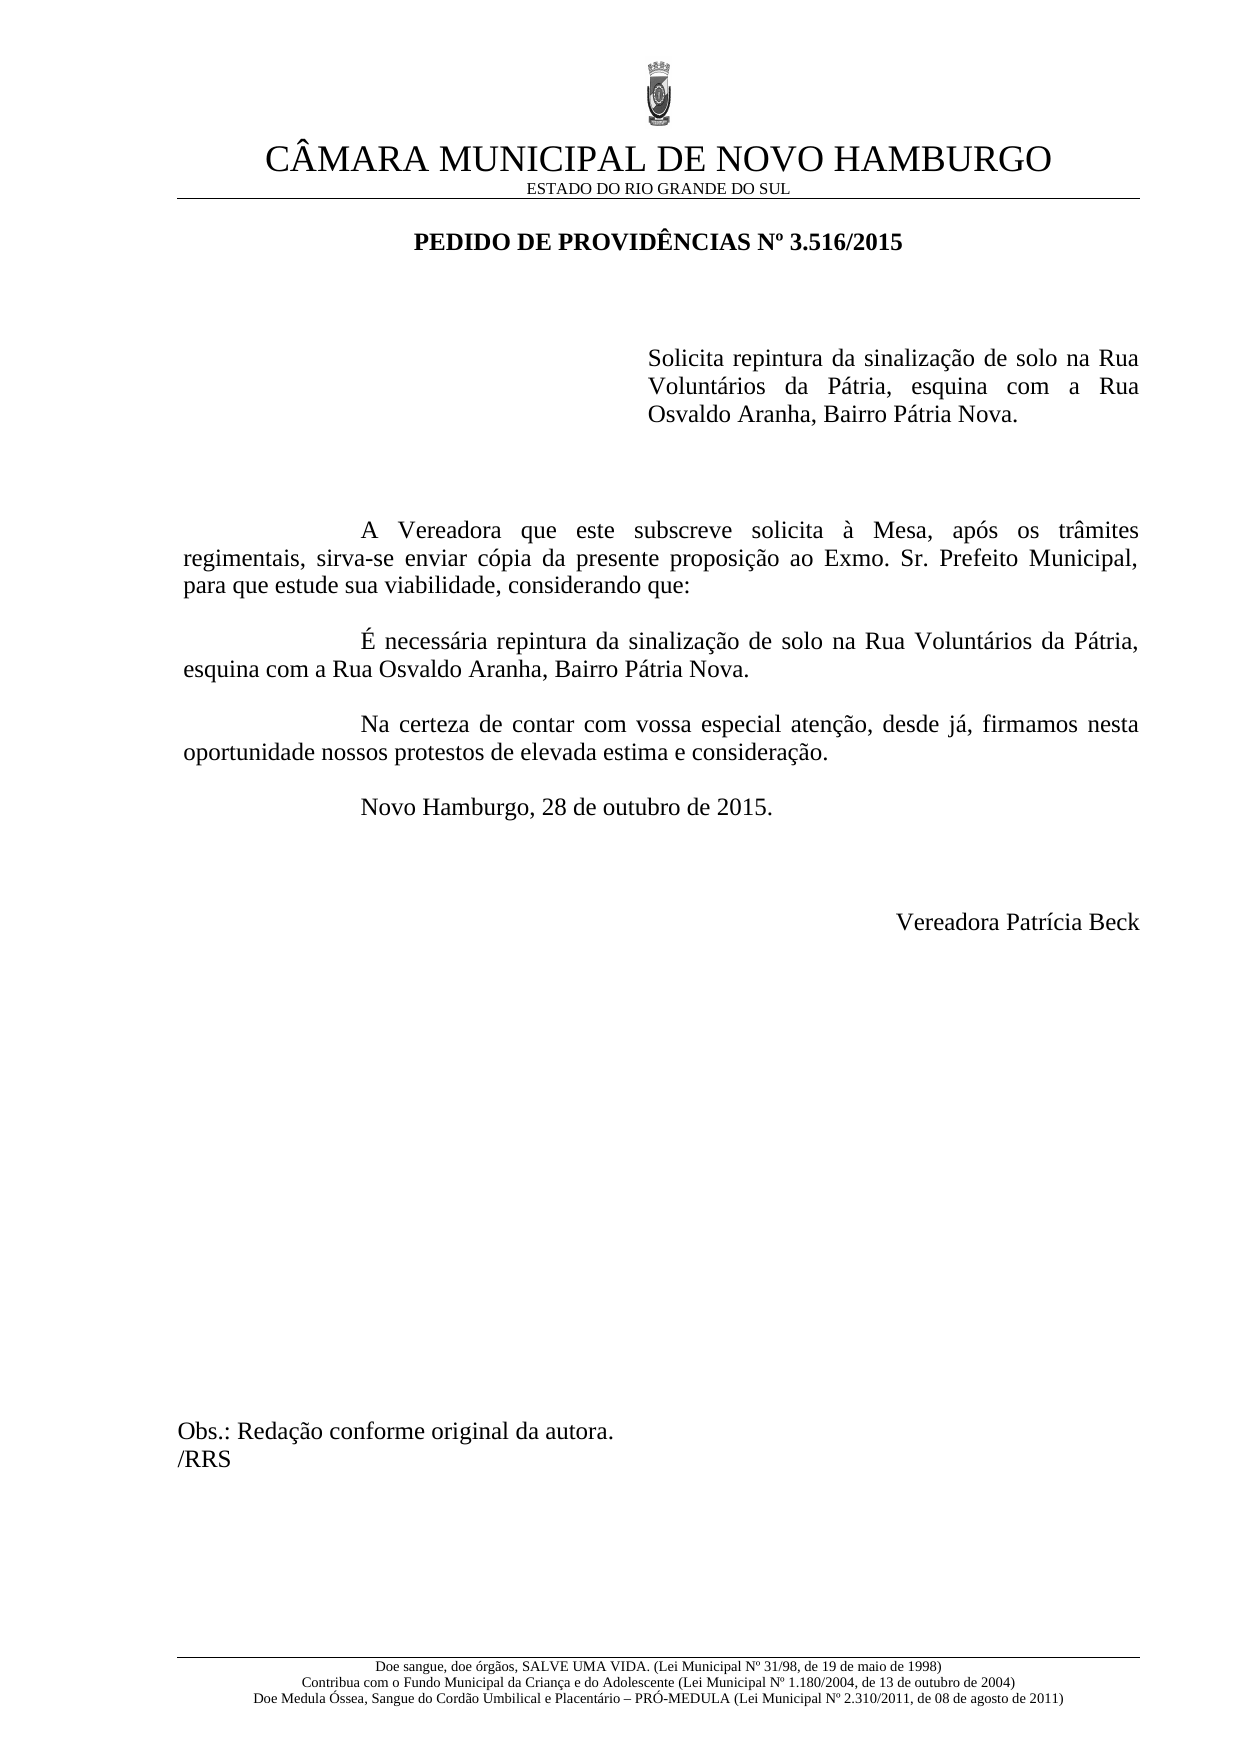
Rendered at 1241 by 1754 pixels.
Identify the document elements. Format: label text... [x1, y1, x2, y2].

text Obs.: Redação conforme original da autora. [177, 1417, 1140, 1445]
text Na certeza de contar com vossa especial atenção, desde já, firmamos nesta oportunidade nossos protestos de elevada estima e consideração. [183, 710, 1140, 766]
list Solicita repintura da sinalização de solo na Rua Voluntários da Pátria, esquina com a Rua Osvaldo Aranha, Bairro Pátria Nova. [648, 344, 1140, 428]
text PEDIDO DE PROVIDÊNCIAS Nº 3.516/2015 [177, 228, 1140, 256]
text Novo Hamburgo, 28 de outubro de 2015. [183, 793, 1140, 821]
text Vereadora Patrícia Beck [177, 908, 1140, 935]
text /RRS [177, 1445, 1140, 1472]
text A Vereadora que este subscreve solicita à Mesa, após os trâmites regimentais, sirva-se enviar cópia da presente proposição ao Exmo. Sr. Prefeito Municipal, para que estude sua viabilidade, considerando que: [183, 516, 1140, 599]
text É necessária repintura da sinalização de solo na Rua Voluntários da Pátria, esquina com a Rua Osvaldo Aranha, Bairro Pátria Nova. [183, 627, 1140, 682]
